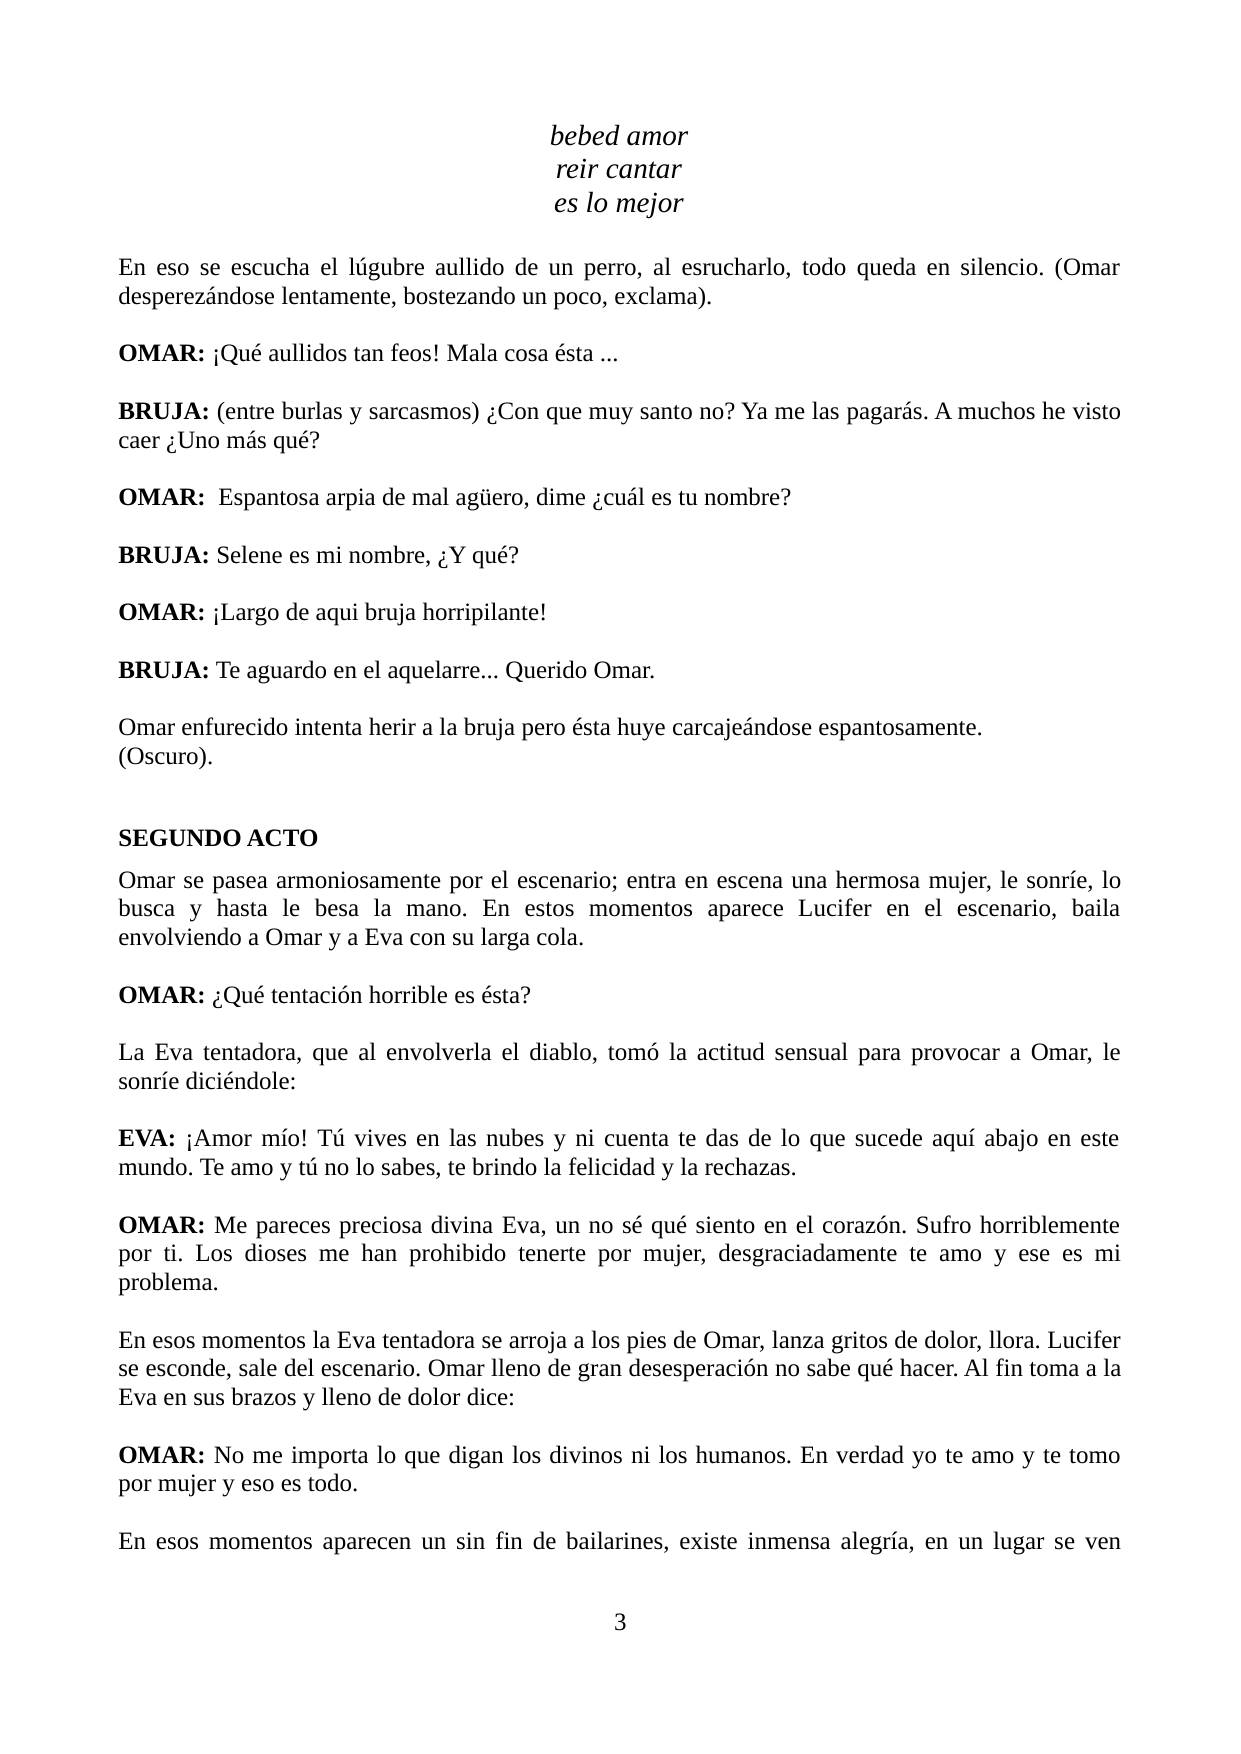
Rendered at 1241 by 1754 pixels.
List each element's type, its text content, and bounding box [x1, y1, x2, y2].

text EVA: ¡Amor mío! Tú vives en las nubes y ni cuenta te das de lo que sucede aquí abajo en este mundo. Te amo y tú no lo sabes, te brindo la felicidad y la rechazas. [118, 1123, 1122, 1181]
text (Oscuro). [118, 741, 1122, 770]
text OMAR: No me importa lo que digan los divinos ni los humanos. En verdad yo te amo y te tomo por mujer y eso es todo. [118, 1440, 1122, 1497]
text La Eva tentadora, que al envolverla el diablo, tomó la actitud sensual para provocar a Omar, le sonríe diciéndole: [118, 1037, 1122, 1095]
text OMAR: ¿Qué tentación horrible es ésta? [118, 980, 1122, 1008]
text BRUJA: (entre burlas y sarcasmos) ¿Con que muy santo no? Ya me las pagarás. A muchos he visto caer ¿Uno más qué? [118, 396, 1122, 453]
text En esos momentos aparecen un sin fin de bailarines, existe inmensa alegría, en un lugar se ven [118, 1526, 1122, 1555]
subtitle SEGUNDO ACTO [118, 823, 1122, 852]
text BRUJA: Te aguardo en el aquelarre... Querido Omar. [118, 655, 1122, 683]
text En eso se escucha el lúgubre aullido de un perro, al esrucharlo, todo queda en silencio. (Omar desperezándose lentamente, bostezando un poco, exclama). [118, 252, 1122, 310]
text OMAR: Espantosa arpia de mal agüero, dime ¿cuál es tu nombre? [118, 482, 1122, 511]
text OMAR: ¡Qué aullidos tan feos! Mala cosa ésta ... [118, 338, 1122, 367]
text En esos momentos la Eva tentadora se arroja a los pies de Omar, lanza gritos de dolor, llora. Lucifer se esconde, sale del escenario. Omar lleno de gran desesperación no sabe qué hacer. Al fin toma a la Eva en sus brazos y lleno de dolor dice: [118, 1325, 1122, 1411]
text reir cantar [118, 152, 1122, 185]
text Omar enfurecido intenta herir a la bruja pero ésta huye carcajeándose espantosamente. [118, 712, 1122, 741]
text es lo mejor [118, 185, 1122, 219]
text OMAR: Me pareces preciosa divina Eva, un no sé qué siento en el corazón. Sufro horriblemente por ti. Los dioses me han prohibido tenerte por mujer, desgraciadamente te amo y ese es mi problema. [118, 1210, 1122, 1296]
text BRUJA: Selene es mi nombre, ¿Y qué? [118, 540, 1122, 568]
text Omar se pasea armoniosamente por el escenario; entra en escena una hermosa mujer, le sonríe, lo busca y hasta le besa la mano. En estos momentos aparece Lucifer en el escenario, baila envolviendo a Omar y a Eva con su larga cola. [118, 865, 1122, 951]
text bebed amor [118, 118, 1122, 152]
text OMAR: ¡Largo de aqui bruja horripilante! [118, 597, 1122, 626]
